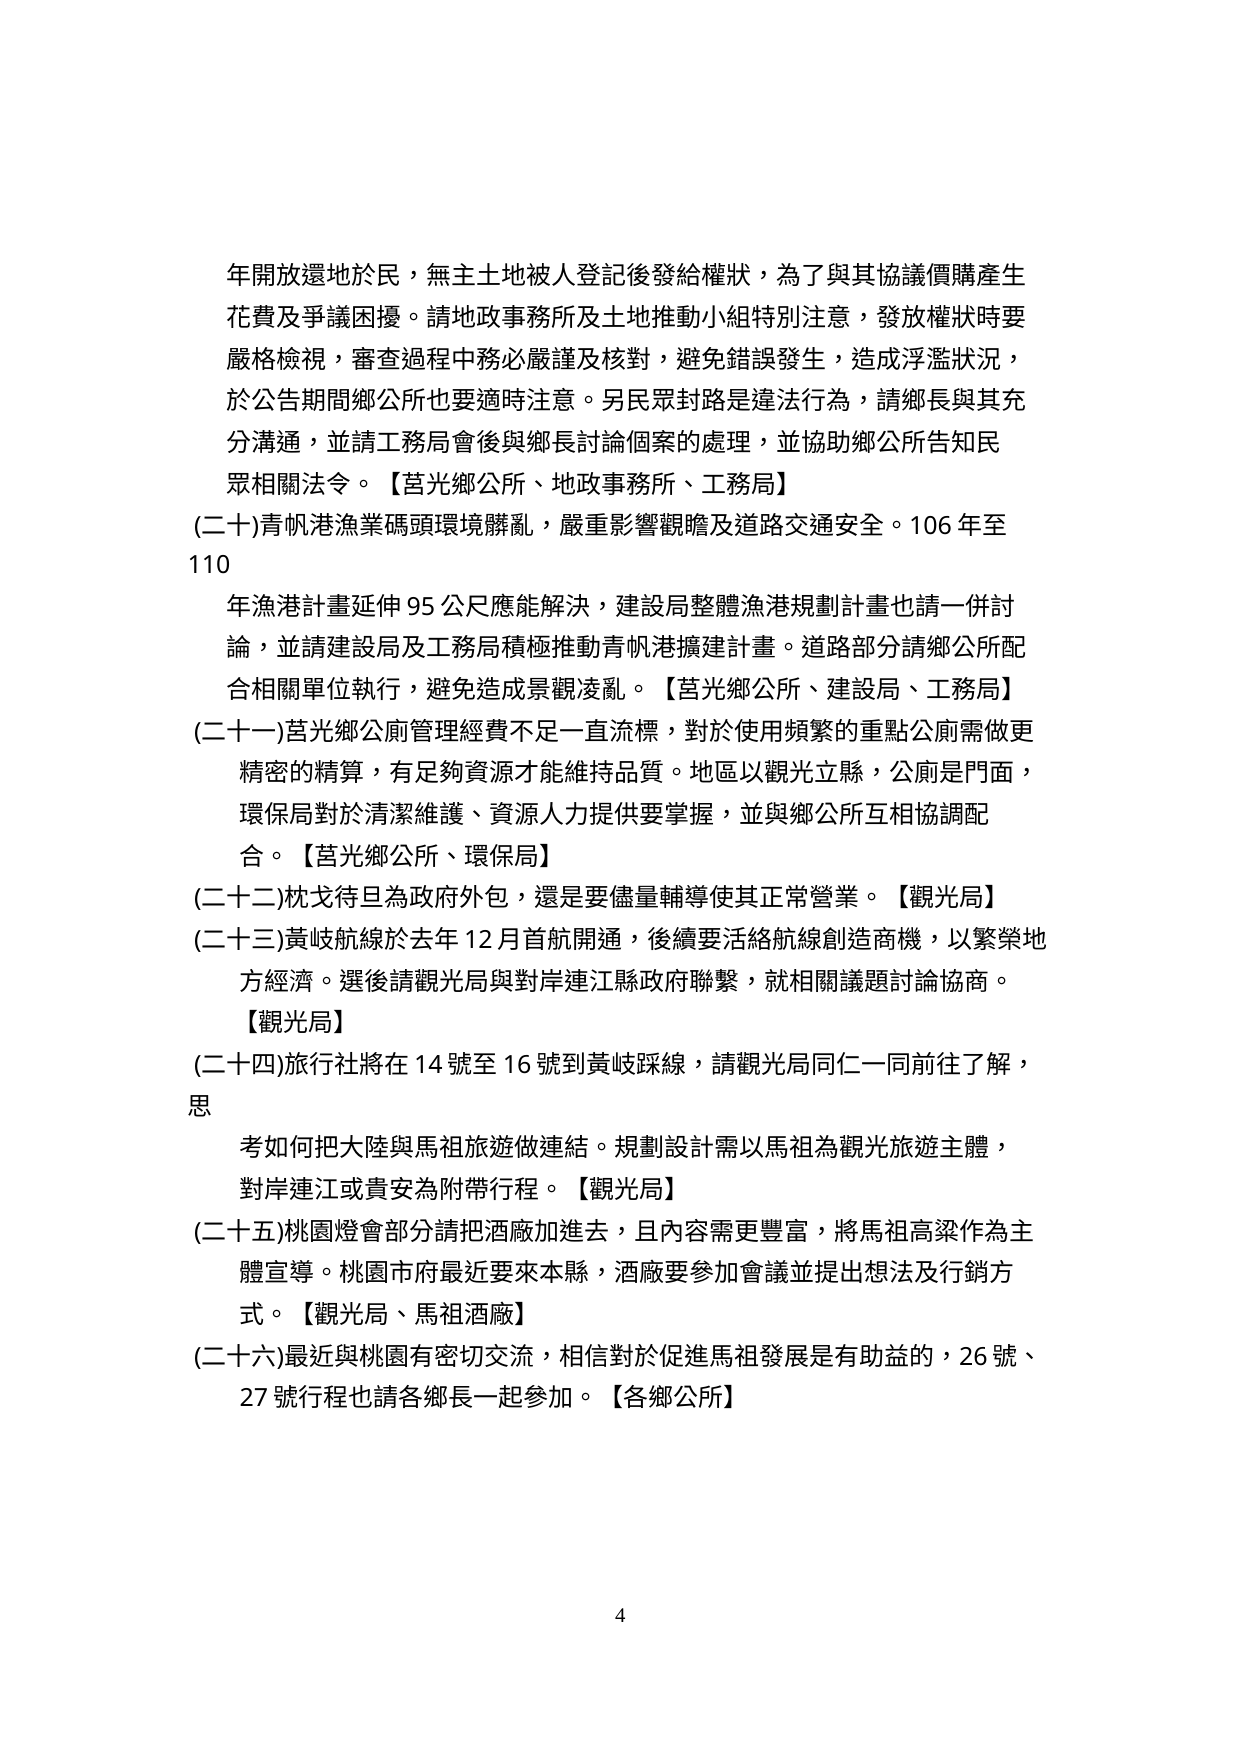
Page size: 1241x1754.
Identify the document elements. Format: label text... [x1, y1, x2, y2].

text 27號行程也請各鄉長一起參加。【各鄉公所】 [187, 1378, 1053, 1414]
text 方經濟。選後請觀光局與對岸連江縣政府聯繫，就相關議題討論協商。 [187, 961, 1053, 997]
text 論，並請建設局及工務局積極推動青帆港擴建計畫。道路部分請鄉公所配 [187, 628, 1053, 664]
text 體宣導。桃園市府最近要來本縣，酒廠要參加會議並提出想法及行銷方 [187, 1253, 1053, 1289]
text 式。【觀光局、馬祖酒廠】 [187, 1294, 1053, 1331]
text 【觀光局】 [187, 1003, 1053, 1039]
text 分溝通，並請工務局會後與鄉長討論個案的處理，並協助鄉公所告知民 [187, 422, 1053, 459]
text (二十五)桃園燈會部分請把酒廠加進去，且內容需更豐富，將馬祖高粱作為主 [187, 1211, 1053, 1247]
text 考如何把大陸與馬祖旅遊做連結。規劃設計需以馬祖為觀光旅遊主體， [187, 1128, 1053, 1164]
text 嚴格檢視，審查過程中務必嚴謹及核對，避免錯誤發生，造成浮濫狀況， [187, 339, 1053, 375]
text 眾相關法令。【莒光鄉公所、地政事務所、工務局】 [187, 464, 1053, 500]
text 花費及爭議困擾。請地政事務所及土地推動小組特別注意，發放權狀時要 [187, 297, 1053, 334]
text 合。【莒光鄉公所、環保局】 [187, 836, 1053, 872]
text 於公告期間鄉公所也要適時注意。另民眾封路是違法行為，請鄉長與其充 [187, 381, 1053, 417]
text (二十三)黃岐航線於去年12月首航開通，後續要活絡航線創造商機，以繁榮地 [187, 919, 1053, 956]
text (二十四)旅行社將在14號至16號到黃岐踩線，請觀光局同仁一同前往了解，思 [187, 1044, 1053, 1122]
text 環保局對於清潔維護、資源人力提供要掌握，並與鄉公所互相協調配 [187, 794, 1053, 831]
text 對岸連江或貴安為附帶行程。【觀光局】 [187, 1169, 1053, 1206]
text 精密的精算，有足夠資源才能維持品質。地區以觀光立縣，公廁是門面， [187, 753, 1053, 789]
text (二十六)最近與桃園有密切交流，相信對於促進馬祖發展是有助益的，26號、 [187, 1336, 1053, 1372]
text (二十一)莒光鄉公廁管理經費不足一直流標，對於使用頻繁的重點公廁需做更 [187, 711, 1053, 747]
text 年漁港計畫延伸95公尺應能解決，建設局整體漁港規劃計畫也請一併討 [187, 586, 1053, 622]
text (二十)青帆港漁業碼頭環境髒亂，嚴重影響觀瞻及道路交通安全。106年至110 [187, 506, 1053, 581]
text 合相關單位執行，避免造成景觀凌亂。【莒光鄉公所、建設局、工務局】 [187, 669, 1053, 706]
text 年開放還地於民，無主土地被人登記後發給權狀，為了與其協議價購產生 [187, 256, 1053, 292]
text (二十二)枕戈待旦為政府外包，還是要儘量輔導使其正常營業。【觀光局】 [187, 878, 1053, 914]
